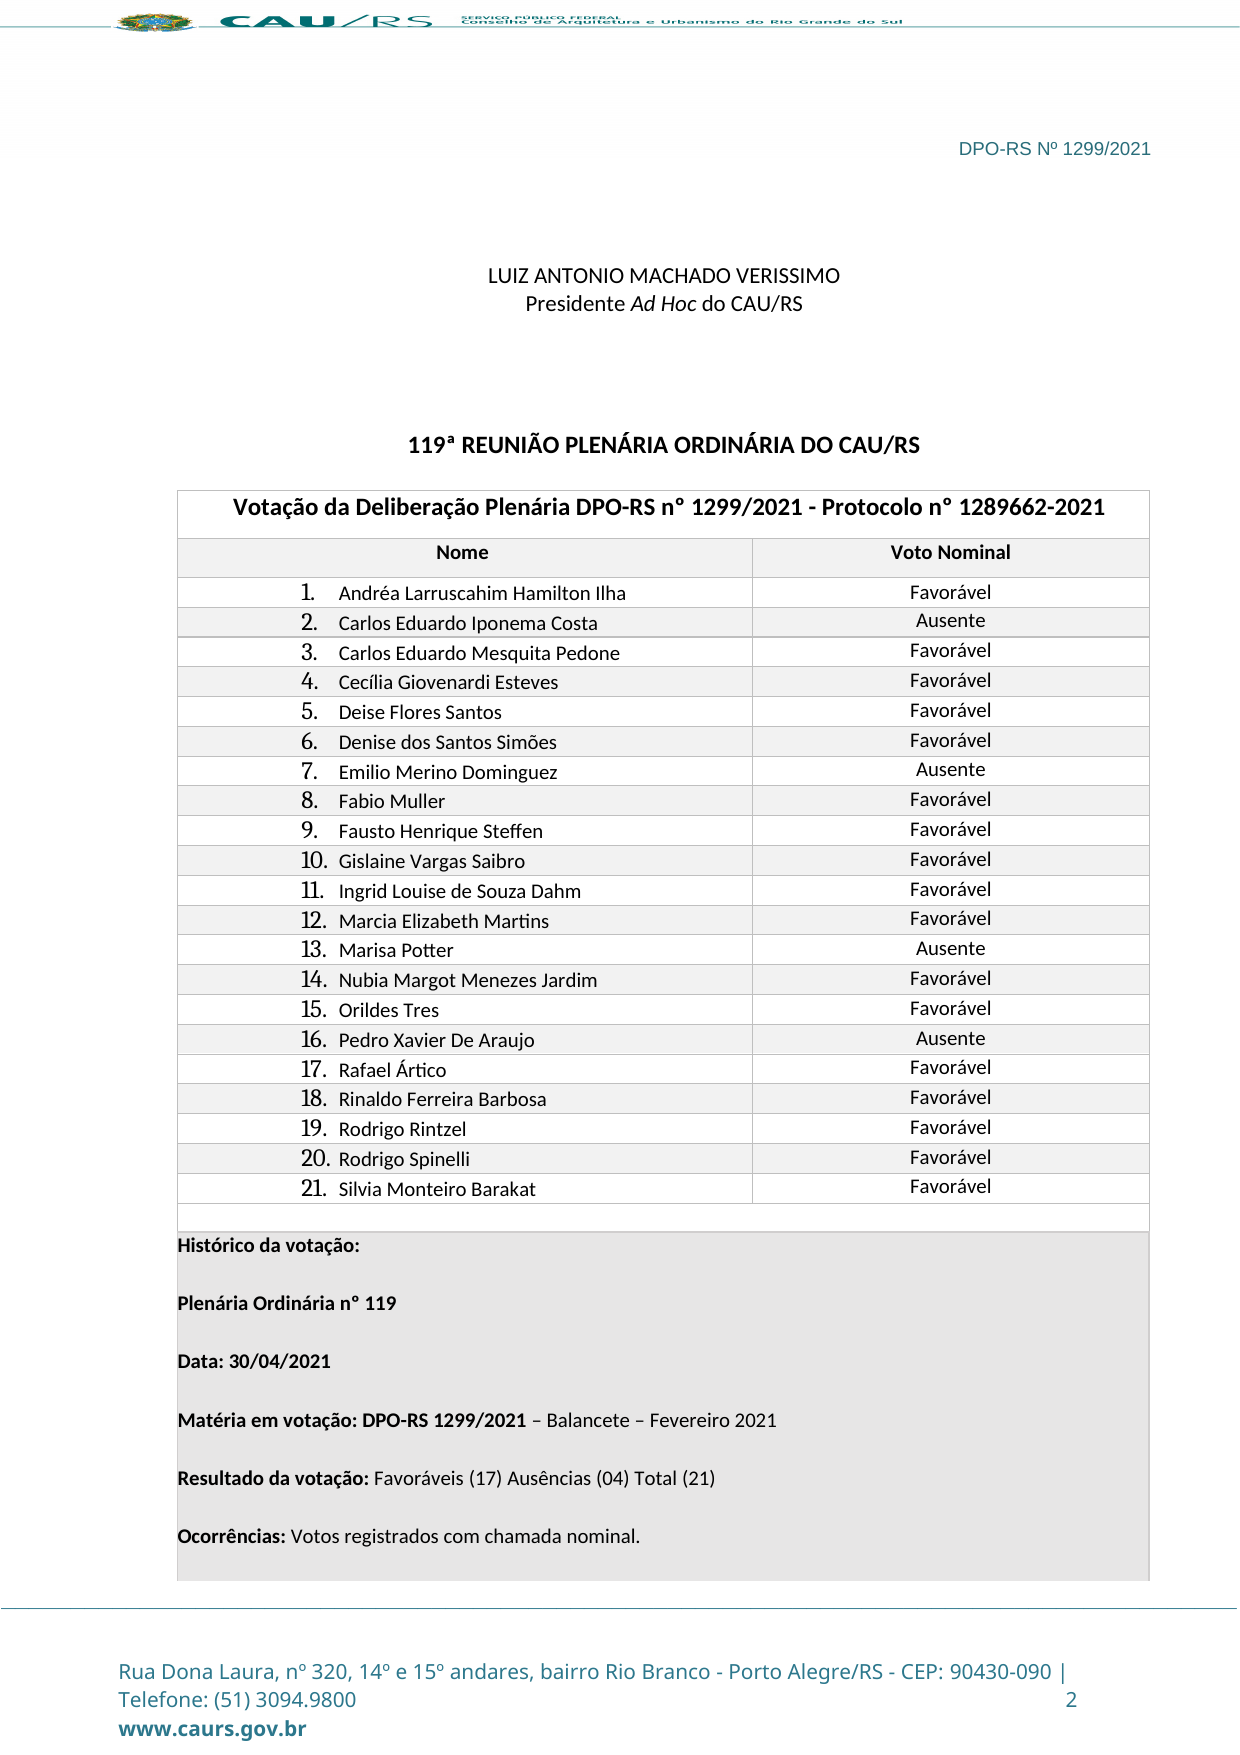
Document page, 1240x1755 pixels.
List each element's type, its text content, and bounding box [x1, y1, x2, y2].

table_cell Favorável [753, 638, 1149, 666]
table_cell Favorável [753, 1114, 1149, 1143]
table_cell Nome [178, 539, 752, 577]
table_cell Data: 30/04/2021 Matéria em votação: DPO-RS 1299/2021 – Balancete – Fevereiro 2021 [178, 1349, 1148, 1465]
table_cell Denise dos Santos Simões [178, 727, 752, 756]
table_cell Cecília Giovenardi Esteves [178, 667, 752, 696]
table_cell Favorável [753, 1174, 1149, 1202]
table_cell Andréa Larruscahim Hamilton Ilha [178, 578, 752, 607]
text LUIZ ANTONIO MACHADO VERISSIMO [177, 261, 1151, 289]
table_cell Favorável [753, 1055, 1149, 1083]
table_cell Marisa Potter [178, 935, 752, 964]
table_cell Favorável [753, 995, 1149, 1024]
table_cell Nubia Margot Menezes Jardim [178, 965, 752, 994]
table_cell Ausente [753, 935, 1149, 964]
text 119ª REUNIÃO PLENÁRIA ORDINÁRIA DO CAU/RS [177, 429, 1151, 460]
table_cell Favorável [753, 846, 1149, 875]
table_header Votação da Deliberação Plenária DPO-RS nº 1299/2021 - Protocolo nº 1289662-2021 [178, 491, 1149, 538]
table_cell Favorável [753, 578, 1149, 607]
table_cell Fabio Muller [178, 786, 752, 815]
table_cell Rodrigo Spinelli [178, 1144, 752, 1173]
table_cell Favorável [753, 786, 1149, 815]
table_cell Carlos Eduardo Iponema Costa [178, 608, 752, 636]
table_cell Marcia Elizabeth Martins [178, 906, 752, 934]
table_cell Favorável [753, 667, 1149, 696]
table_cell Rodrigo Rintzel [178, 1114, 752, 1143]
table_cell Favorável [753, 876, 1149, 904]
table_cell [178, 1204, 1149, 1231]
text Presidente Ad Hoc do CAU/RS [177, 289, 1151, 317]
table_cell Rinaldo Ferreira Barbosa [178, 1084, 752, 1113]
table_cell Resultado da votação: Favoráveis (17) Ausências (04) Total (21) [178, 1465, 1148, 1523]
table_cell Favorável [753, 1144, 1149, 1173]
table_cell Ingrid Louise de Souza Dahm [178, 876, 752, 904]
table_cell Favorável [753, 1084, 1149, 1113]
table_cell Ocorrências: Votos registrados com chamada nominal. [178, 1523, 1148, 1581]
table_cell Deise Flores Santos [178, 697, 752, 726]
table_cell Favorável [753, 697, 1149, 726]
table_header Histórico da votação: [178, 1233, 1148, 1291]
table_cell Carlos Eduardo Mesquita Pedone [178, 638, 752, 666]
table_cell Plenária Ordinária nº 119 [178, 1291, 1148, 1349]
table_cell Favorável [753, 906, 1149, 934]
table_cell Favorável [753, 816, 1149, 845]
table_cell Orildes Tres [178, 995, 752, 1024]
table_cell Ausente [753, 1025, 1149, 1053]
table_cell Rafael Ártico [178, 1055, 752, 1083]
table_cell Silvia Monteiro Barakat [178, 1174, 752, 1202]
table_cell Gislaine Vargas Saibro [178, 846, 752, 875]
table_cell Favorável [753, 965, 1149, 994]
table_cell Favorável [753, 727, 1149, 756]
table_cell Fausto Henrique Steffen [178, 816, 752, 845]
table_cell Pedro Xavier De Araujo [178, 1025, 752, 1053]
table_cell Ausente [753, 757, 1149, 785]
table_cell Ausente [753, 608, 1149, 636]
table_cell Emilio Merino Dominguez [178, 757, 752, 785]
table_cell Voto Nominal [753, 539, 1149, 577]
